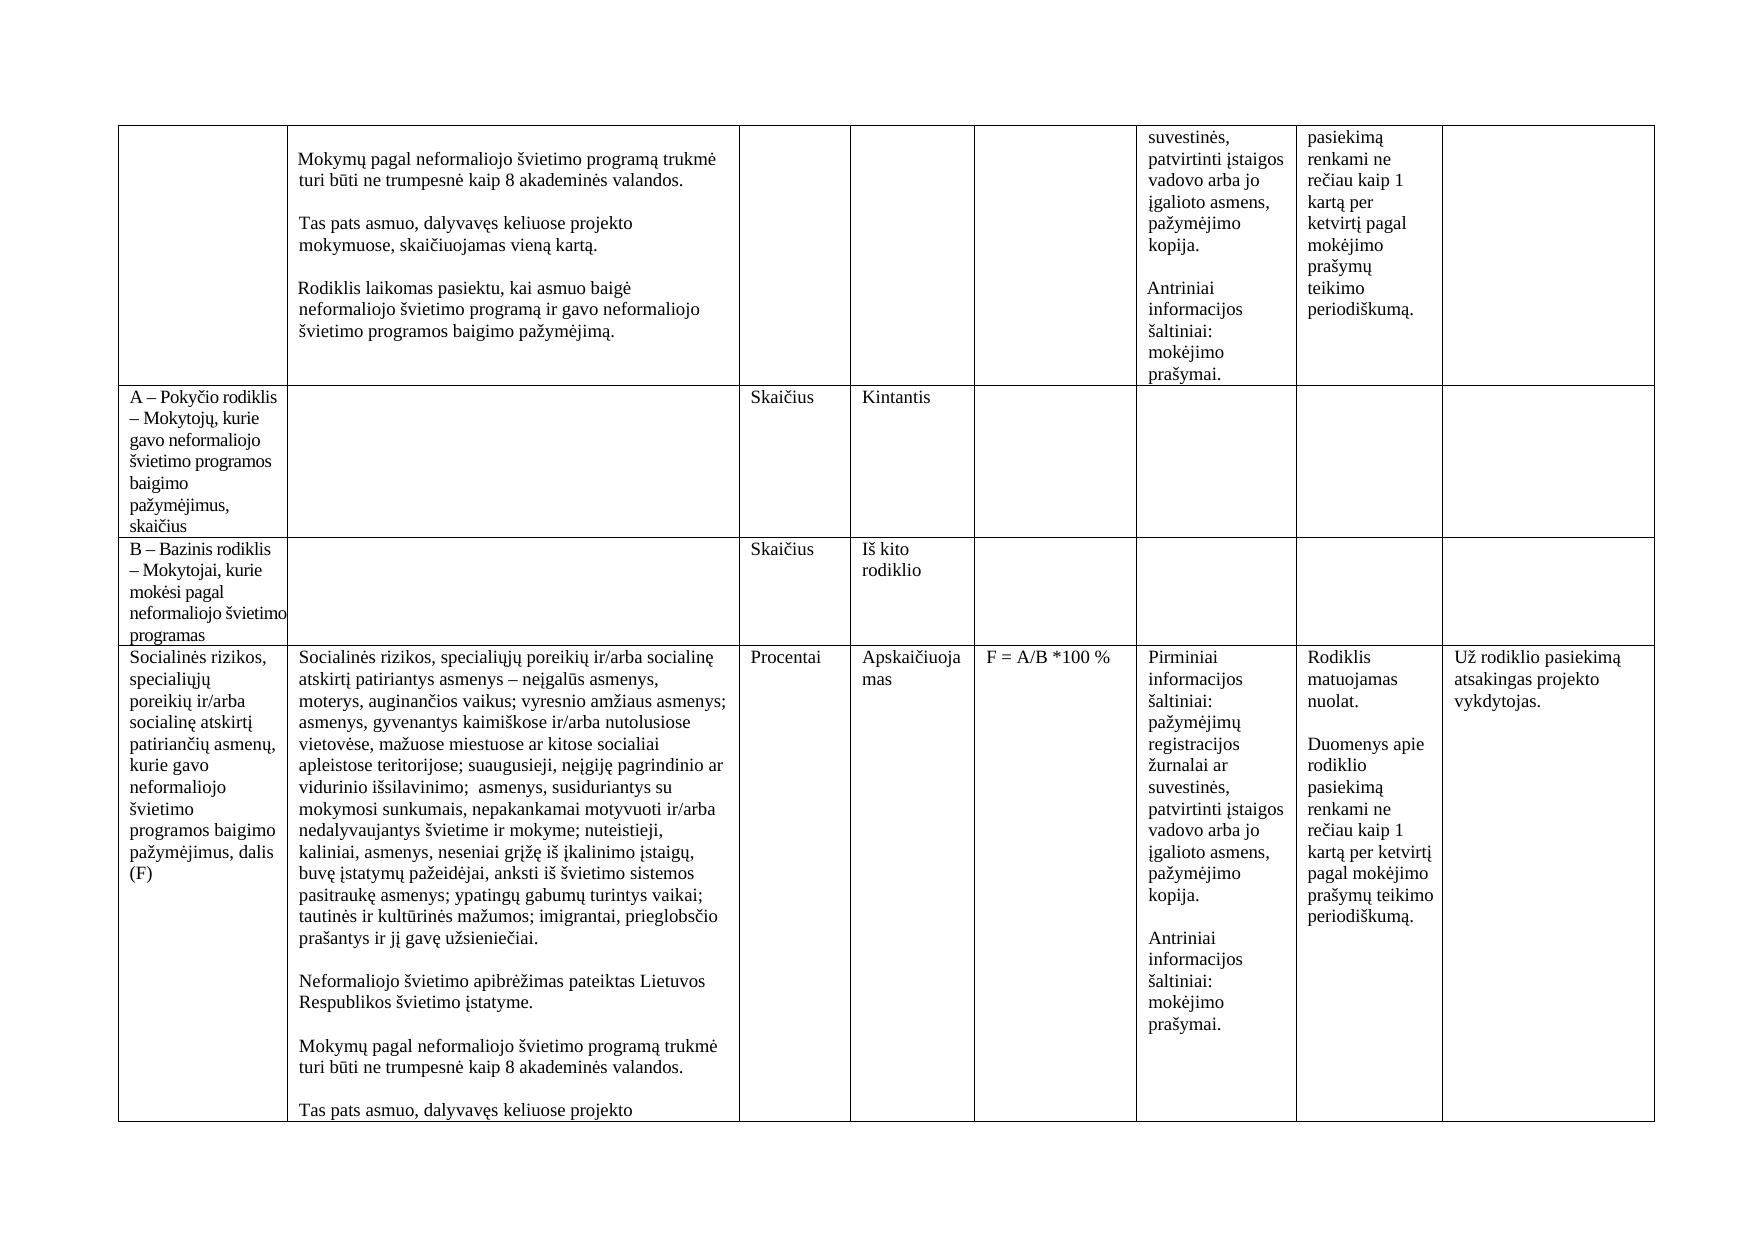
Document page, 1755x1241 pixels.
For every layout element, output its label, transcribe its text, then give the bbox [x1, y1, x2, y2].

table_cell [1297, 386, 1442, 537]
table_cell Mokymų pagal neformaliojo švietimo programą trukmė turi būti ne trumpesnė kaip 8 akademinės valandos. Tas pats asmuo, dalyvavęs keliuose projekto mokymuose, skaičiuojamas vieną kartą. Rodiklis laikomas pasiektu, kai asmuo baigė neformaliojo švietimo programą ir gavo neformaliojo švietimo programos baigimo pažymėjimą. [288, 126, 739, 384]
table_cell Procentai [740, 646, 850, 1121]
table_cell [975, 126, 1136, 384]
table_cell [1443, 386, 1654, 537]
table_cell [975, 386, 1136, 537]
table_cell A – Pokyčio rodiklis – Mokytojų, kurie gavo neformaliojo švietimo programos baigimo pažymėjimus, skaičius [119, 386, 287, 537]
table_cell [740, 126, 850, 384]
table_cell Skaičius [740, 538, 850, 645]
table_cell [288, 538, 739, 645]
table_cell [1297, 538, 1442, 645]
table_cell [1137, 386, 1296, 537]
table_cell suvestinės, patvirtinti įstaigos vadovo arba jo įgalioto asmens, pažymėjimo kopija. Antriniai informacijos šaltiniai: mokėjimo prašymai. [1137, 126, 1296, 384]
table_cell Už rodiklio pasiekimą atsakingas projekto vykdytojas. [1443, 646, 1654, 1121]
table_cell Rodiklis matuojamas nuolat. Duomenys apie rodiklio pasiekimą renkami ne rečiau kaip 1 kartą per ketvirtį pagal mokėjimo prašymų teikimo periodiškumą. [1297, 646, 1442, 1121]
table_cell [851, 126, 974, 384]
table_cell B – Bazinis rodiklis – Mokytojai, kurie mokėsi pagal neformaliojo švietimo programas [119, 538, 287, 645]
table_cell [1137, 538, 1296, 645]
table_cell [975, 538, 1136, 645]
table_cell [288, 386, 739, 537]
table_cell [119, 126, 287, 384]
table_cell Kintantis [851, 386, 974, 537]
table_cell pasiekimą renkami ne rečiau kaip 1 kartą per ketvirtį pagal mokėjimo prašymų teikimo periodiškumą. [1297, 126, 1442, 384]
table_cell Apskaičiuojamas [851, 646, 974, 1121]
table_cell [1443, 126, 1654, 384]
table_cell Socialinės rizikos, specialiųjų poreikių ir/arba socialinę atskirtį patiriančių asmenų, kurie gavo neformaliojo švietimo programos baigimo pažymėjimus, dalis (F) [119, 646, 287, 1121]
table_cell Skaičius [740, 386, 850, 537]
table_cell Iš kito rodiklio [851, 538, 974, 645]
table_cell F = A/B *100 % [975, 646, 1136, 1121]
table_cell Socialinės rizikos, specialiųjų poreikių ir/arba socialinę atskirtį patiriantys asmenys – neįgalūs asmenys, moterys, auginančios vaikus; vyresnio amžiaus asmenys; asmenys, gyvenantys kaimiškose ir/arba nutolusiose vietovėse, mažuose miestuose ar kitose socialiai apleistose teritorijose; suaugusieji, neįgiję pagrindinio ar vidurinio išsilavinimo; asmenys, susiduriantys su mokymosi sunkumais, nepakankamai motyvuoti ir/arba nedalyvaujantys švietime ir mokyme; nuteistieji, kaliniai, asmenys, neseniai grįžę iš įkalinimo įstaigų, buvę įstatymų pažeidėjai, anksti iš švietimo sistemos pasitraukę asmenys; ypatingų gabumų turintys vaikai; tautinės ir kultūrinės mažumos; imigrantai, prieglobsčio prašantys ir jį gavę užsieniečiai. Neformaliojo švietimo apibrėžimas pateiktas Lietuvos Respublikos švietimo įstatyme. Mokymų pagal neformaliojo švietimo programą trukmė turi būti ne trumpesnė kaip 8 akademinės valandos. Tas pats asmuo, dalyvavęs keliuose projekto [288, 646, 739, 1121]
table_cell [1443, 538, 1654, 645]
table_cell Pirminiai informacijos šaltiniai: pažymėjimų registracijos žurnalai ar suvestinės, patvirtinti įstaigos vadovo arba jo įgalioto asmens, pažymėjimo kopija. Antriniai informacijos šaltiniai: mokėjimo prašymai. [1137, 646, 1296, 1121]
